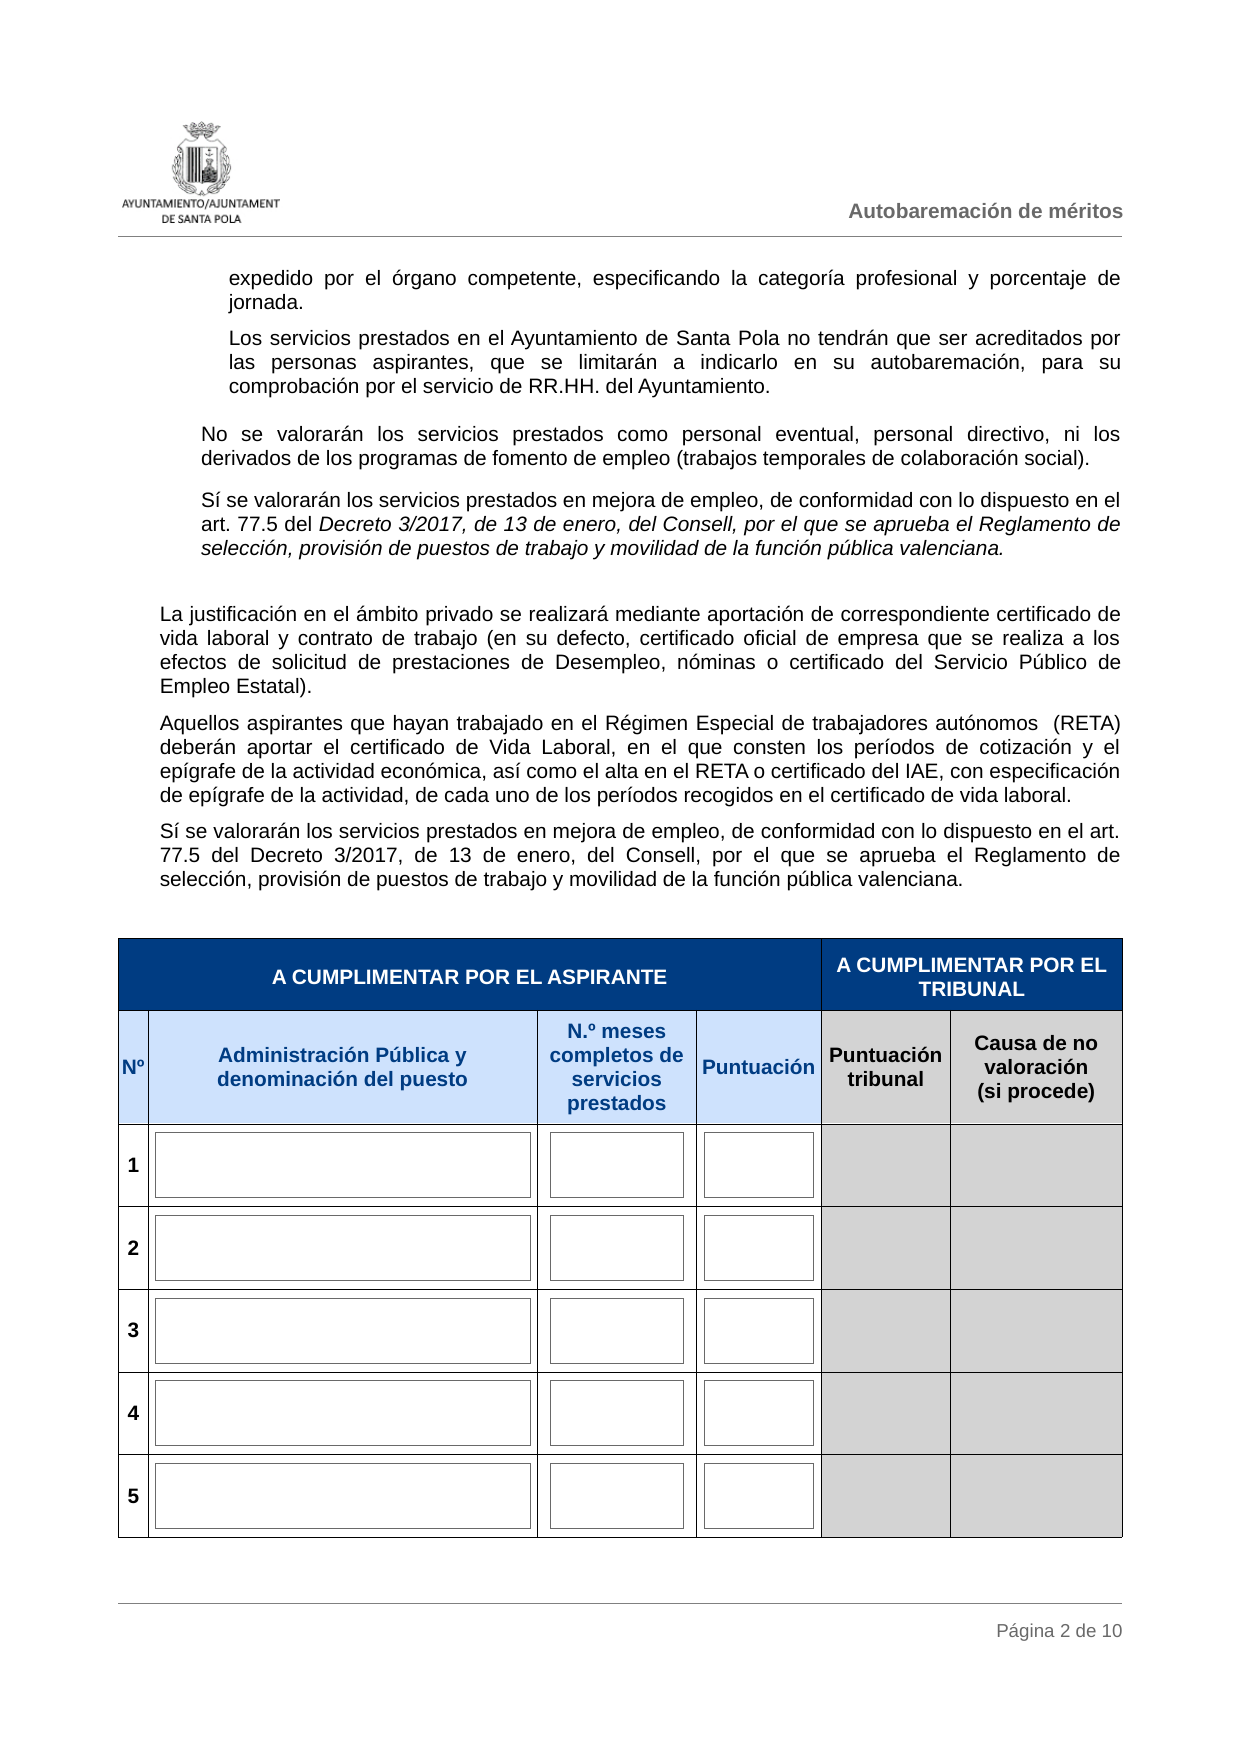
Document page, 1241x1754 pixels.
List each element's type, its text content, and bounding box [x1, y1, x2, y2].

table_cell [822, 1290, 950, 1372]
table_cell [822, 1207, 950, 1289]
table_cell [538, 1207, 696, 1289]
table_cell [149, 1373, 537, 1454]
text Los servicios prestados en el Ayuntamiento de Santa Pola no tendrán que ser acreditados por las personas aspirantes, que se limitarán a indicarlo en su autobaremación, para su comprobación por el servicio de RR.HH. del Ayuntamiento. [191, 326, 1122, 398]
table_cell [951, 1373, 1122, 1454]
table_cell [697, 1455, 821, 1537]
text La justificación en el ámbito privado se realizará mediante aportación de correspondiente certificado de vida laboral y contrato de trabajo (en su defecto, certificado oficial de empresa que se realiza a los efectos de solicitud de prestaciones de Desempleo, nóminas o certificado del Servicio Público de Empleo Estatal). [159, 602, 1122, 698]
table_cell [697, 1290, 821, 1372]
table_cell Nº [119, 1011, 148, 1123]
picture [121, 121, 283, 224]
table_cell [951, 1290, 1122, 1372]
table_cell [149, 1290, 537, 1372]
table_cell 3 [119, 1290, 148, 1372]
table_cell Administración Pública y denominación del puesto [149, 1011, 537, 1123]
table_header A CUMPLIMENTAR POR EL ASPIRANTE [119, 939, 821, 1010]
table_cell Puntuación [697, 1011, 821, 1123]
table_cell [822, 1125, 950, 1206]
table_cell 5 [119, 1455, 148, 1537]
table_cell [951, 1455, 1122, 1537]
text expedido por el órgano competente, especificando la categoría profesional y porcentaje de jornada. [191, 266, 1122, 314]
table_cell [149, 1207, 537, 1289]
table_cell Puntuación tribunal [822, 1011, 950, 1123]
table_cell [822, 1373, 950, 1454]
table_cell [538, 1290, 696, 1372]
table_cell [697, 1125, 821, 1206]
table_cell 4 [119, 1373, 148, 1454]
table_cell [149, 1125, 537, 1206]
table_cell 1 [119, 1125, 148, 1206]
table_cell [822, 1455, 950, 1537]
table_cell [951, 1207, 1122, 1289]
table_cell [149, 1455, 537, 1537]
table_cell N.º meses completos de servicios prestados [538, 1011, 696, 1123]
table_cell Causa de no valoración (si procede) [951, 1011, 1122, 1123]
text Aquellos aspirantes que hayan trabajado en el Régimen Especial de trabajadores autónomos (RETA) deberán aportar el certificado de Vida Laboral, en el que consten los períodos de cotización y el epígrafe de la actividad económica, así como el alta en el RETA o certificado del IAE, con especificación de epígrafe de la actividad, de cada uno de los períodos recogidos en el certificado de vida laboral. [159, 711, 1122, 806]
text Sí se valorarán los servicios prestados en mejora de empleo, de conformidad con lo dispuesto en el art. 77.5 del Decreto 3/2017, de 13 de enero, del Consell, por el que se aprueba el Reglamento de selección, provisión de puestos de trabajo y movilidad de la función pública valenciana. [159, 819, 1122, 891]
table_cell [538, 1373, 696, 1454]
table_header A CUMPLIMENTAR POR EL TRIBUNAL [822, 939, 1122, 1010]
table_cell [697, 1373, 821, 1454]
table_cell [951, 1125, 1122, 1206]
list Sí se valorarán los servicios prestados en mejora de empleo, de conformidad con lo dispuesto en el art. 77.5 del Decreto 3/2017, de 13 de enero, del Consell, por el que se aprueba el Reglamento de selección, provisión de puestos de trabajo y movilidad de la función pública valenciana. [201, 488, 1122, 559]
table_cell [538, 1125, 696, 1206]
table_cell [697, 1207, 821, 1289]
list No se valorarán los servicios prestados como personal eventual, personal directivo, ni los derivados de los programas de fomento de empleo (trabajos temporales de colaboración social). [201, 422, 1122, 470]
table_cell [538, 1455, 696, 1537]
table_cell 2 [119, 1207, 148, 1289]
